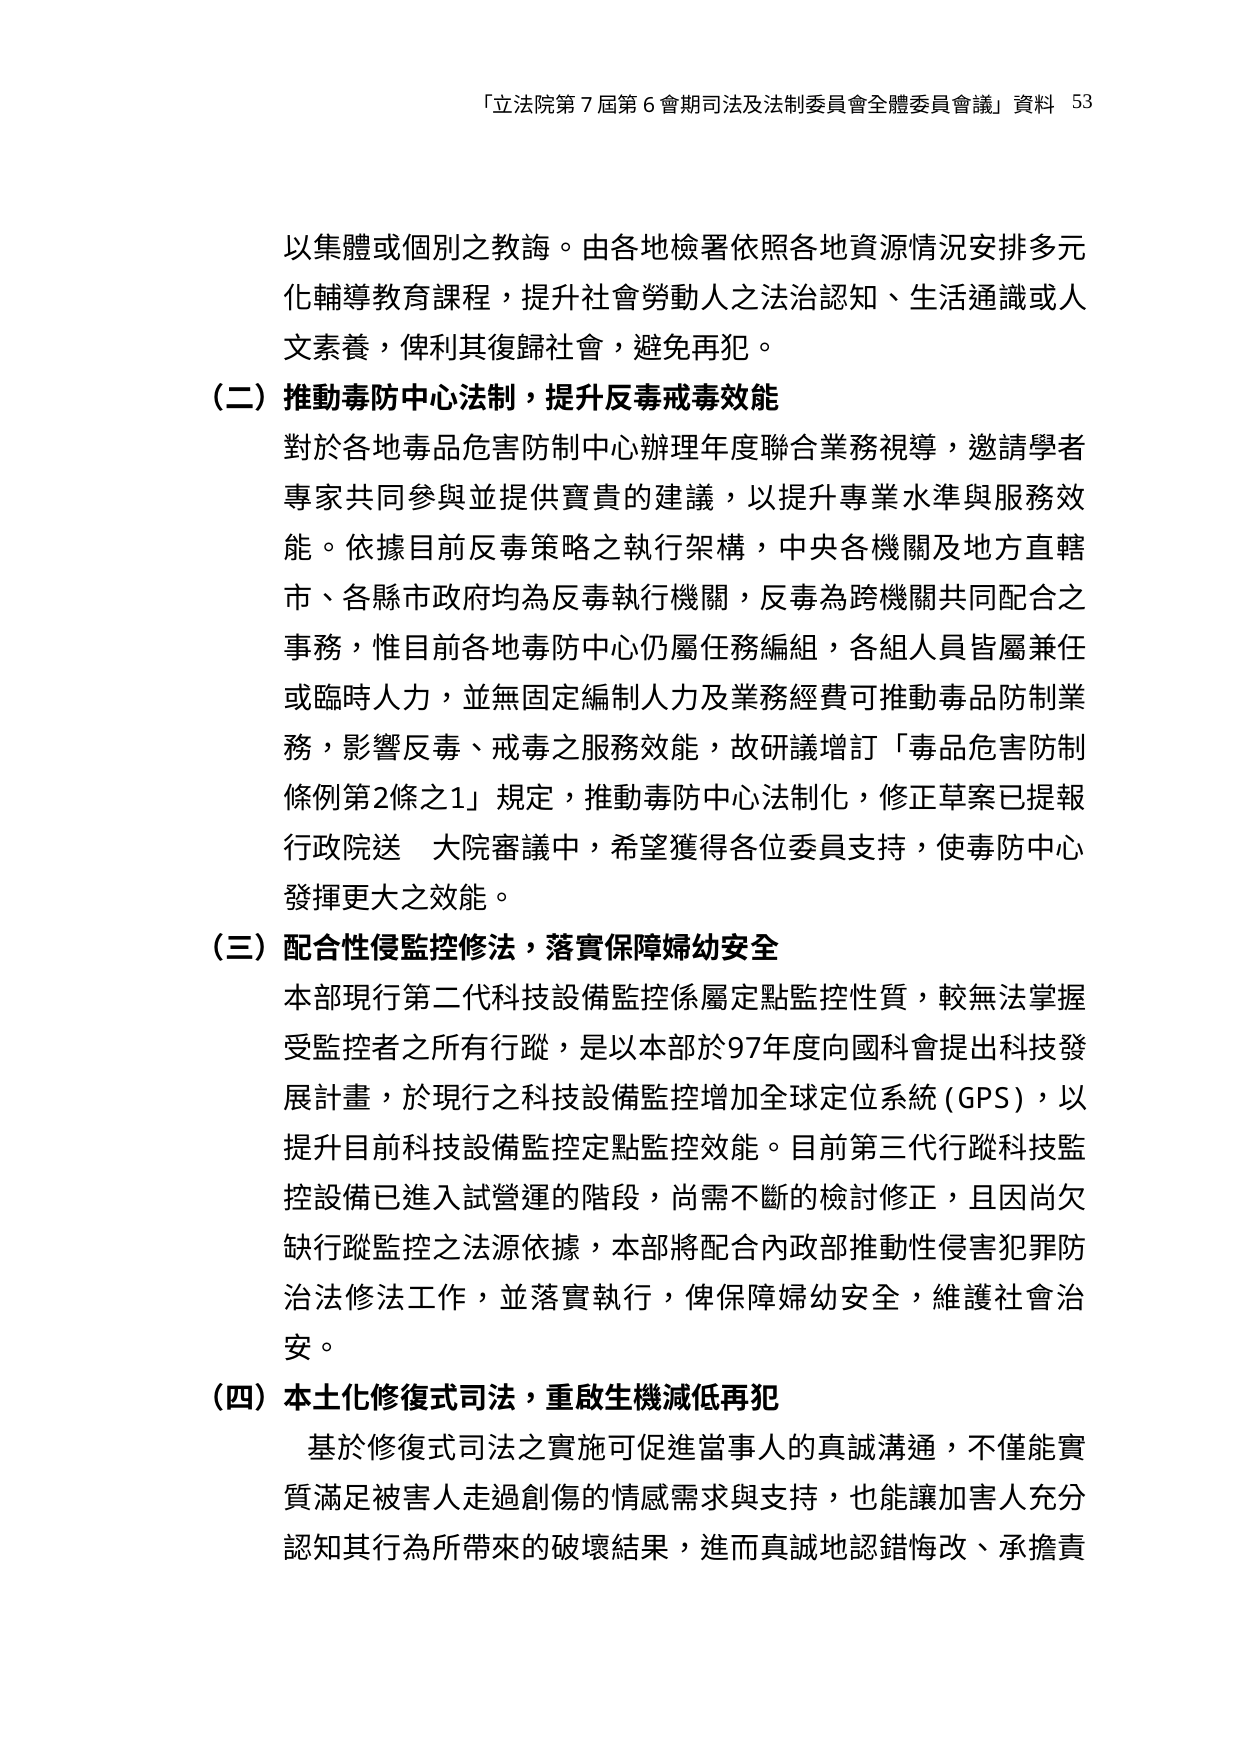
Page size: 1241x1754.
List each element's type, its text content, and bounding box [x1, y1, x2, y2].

text 本部現行第二代科技設備監控係屬定點監控性質，較無法掌握受監控者之所有行蹤，是以本部於97年度向國科會提出科技發展計畫，於現行之科技設備監控增加全球定位系統(GPS)，以提升目前科技設備監控定點監控效能。目前第三代行蹤科技監控設備已進入試營運的階段，尚需不斷的檢討修正，且因尚欠缺行蹤監控之法源依據，本部將配合內政部推動性侵害犯罪防治法修法工作，並落實執行，俾保障婦幼安全，維護社會治安。 [283, 969, 1087, 1369]
text （三）配合性侵監控修法，落實保障婦幼安全 [196, 919, 1087, 969]
text 基於修復式司法之實施可促進當事人的真誠溝通，不僅能實質滿足被害人走過創傷的情感需求與支持，也能讓加害人充分認知其行為所帶來的破壞結果，進而真誠地認錯悔改、承擔責 [196, 1419, 1087, 1569]
text 對於各地毒品危害防制中心辦理年度聯合業務視導，邀請學者專家共同參與並提供寶貴的建議，以提升專業水準與服務效能。依據目前反毒策略之執行架構，中央各機關及地方直轄市、各縣市政府均為反毒執行機關，反毒為跨機關共同配合之事務，惟目前各地毒防中心仍屬任務編組，各組人員皆屬兼任或臨時人力，並無固定編制人力及業務經費可推動毒品防制業務，影響反毒、戒毒之服務效能，故研議增訂「毒品危害防制條例第2條之1」規定，推動毒防中心法制化，修正草案已提報行政院送 大院審議中，希望獲得各位委員支持，使毒防中心發揮更大之效能。 [283, 419, 1087, 919]
text （二）推動毒防中心法制，提升反毒戒毒效能 [196, 369, 1087, 419]
text 以集體或個別之教誨。由各地檢署依照各地資源情況安排多元化輔導教育課程，提升社會勞動人之法治認知、生活通識或人文素養，俾利其復歸社會，避免再犯。 [283, 219, 1087, 369]
text （四）本土化修復式司法，重啟生機減低再犯 [196, 1369, 1087, 1419]
